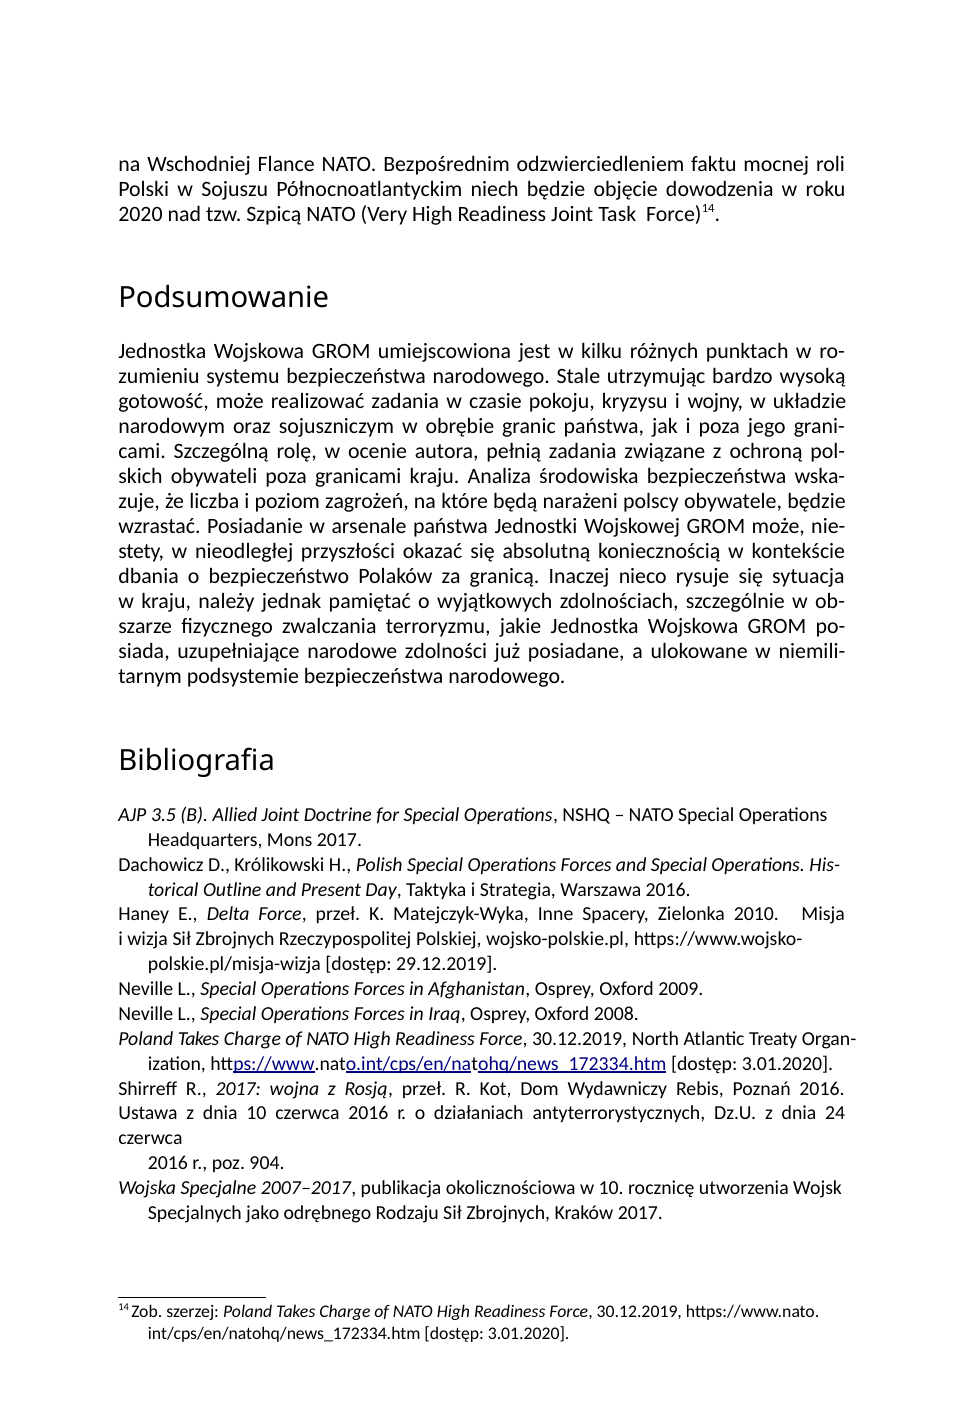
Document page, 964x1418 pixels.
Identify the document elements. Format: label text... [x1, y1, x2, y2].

text polskie.pl/misja-wizja [dostęp: 29.12.2019]. [148, 951, 857, 975]
text Wojska Specjalne 2007–2017, publikacja okolicznościowa w 10. rocznicę utworzenia Wojsk Specjalnych jako odrębnego Rodzaju Sił Zbrojnych, Kraków 2017. [118, 1175, 857, 1224]
text 2016 r., poz. 904. [148, 1150, 857, 1174]
text Poland Takes Charge of NATO High Readiness Force, 30.12.2019, North Atlantic Treaty Organ- ization, https://www.nato.int/cps/en/natohq/news_172334.htm [dostęp: 3.01.2020]. [118, 1026, 857, 1075]
subtitle Bibliografia [118, 739, 857, 779]
text Haney E., Delta Force, przeł. K. Matejczyk-Wyka, Inne Spacery, Zielonka 2010. Misja i wizja Sił Zbrojnych Rzeczypospolitej Polskiej, wojsko-polskie.pl, https://www.wojsko- [118, 902, 846, 951]
text Neville L., Special Operations Forces in Afghanistan, Osprey, Oxford 2009. Neville L., Special Operations Forces in Iraq, Osprey, Oxford 2008. [118, 976, 760, 1025]
text 14 Zob. szerzej: Poland Takes Charge of NATO High Readiness Force, 30.12.2019, https://www.nato. int/cps/en/natohq/news_172334.htm [dostęp: 3.01.2020]. [118, 1296, 857, 1343]
text AJP 3.5 (B). Allied Joint Doctrine for Special Operations, NSHQ – NATO Special Operations Headquarters, Mons 2017. [118, 802, 857, 851]
text Jednostka Wojskowa GROM umiejscowiona jest w kilku różnych punktach w ro- zumieniu systemu bezpieczeństwa narodowego. Stale utrzymując bardzo wysoką gotowość, może realizować zadania w czasie pokoju, kryzysu i wojny, w układzie narodowym oraz sojuszniczym w obrębie granic państwa, jak i poza jego grani- cami. Szczególną rolę, w ocenie autora, pełnią zadania związane z ochroną pol- skich obywateli poza granicami kraju. Analiza środowiska bezpieczeństwa wska- zuje, że liczba i poziom zagrożeń, na które będą narażeni polscy obywatele, będzie wzrastać. Posiadanie w arsenale państwa Jednostki Wojskowej GROM może, nie- stety, w nieodległej przyszłości okazać się absolutną koniecznością w kontekście dbania o bezpieczeństwo Polaków za granicą. Inaczej nieco rysuje się sytuacja w kraju, należy jednak pamiętać o wyjątkowych zdolnościach, szczególnie w ob- szarze fizycznego zwalczania terroryzmu, jakie Jednostka Wojskowa GROM po- siada, uzupełniające narodowe zdolności już posiadane, a ulokowane w niemili- tarnym podsystemie bezpieczeństwa narodowego. [118, 339, 846, 689]
text Dachowicz D., Królikowski H., Polish Special Operations Forces and Special Operations. His- torical Outline and Present Day, Taktyka i Strategia, Warszawa 2016. [118, 852, 846, 901]
subtitle Podsumowanie [118, 277, 857, 316]
text Shirreff R., 2017: wojna z Rosją, przeł. R. Kot, Dom Wydawniczy Rebis, Poznań 2016. Ustawa z dnia 10 czerwca 2016 r. o działaniach antyterrorystycznych, Dz.U. z dnia 24 czerwca [118, 1076, 846, 1149]
text na Wschodniej Flance NATO. Bezpośrednim odzwierciedleniem faktu mocnej roli Polski w Sojuszu Północnoatlantyckim niech będzie objęcie dowodzenia w roku 2020 nad tzw. Szpicą NATO (Very High Readiness Joint Task Force)14. [118, 151, 846, 226]
